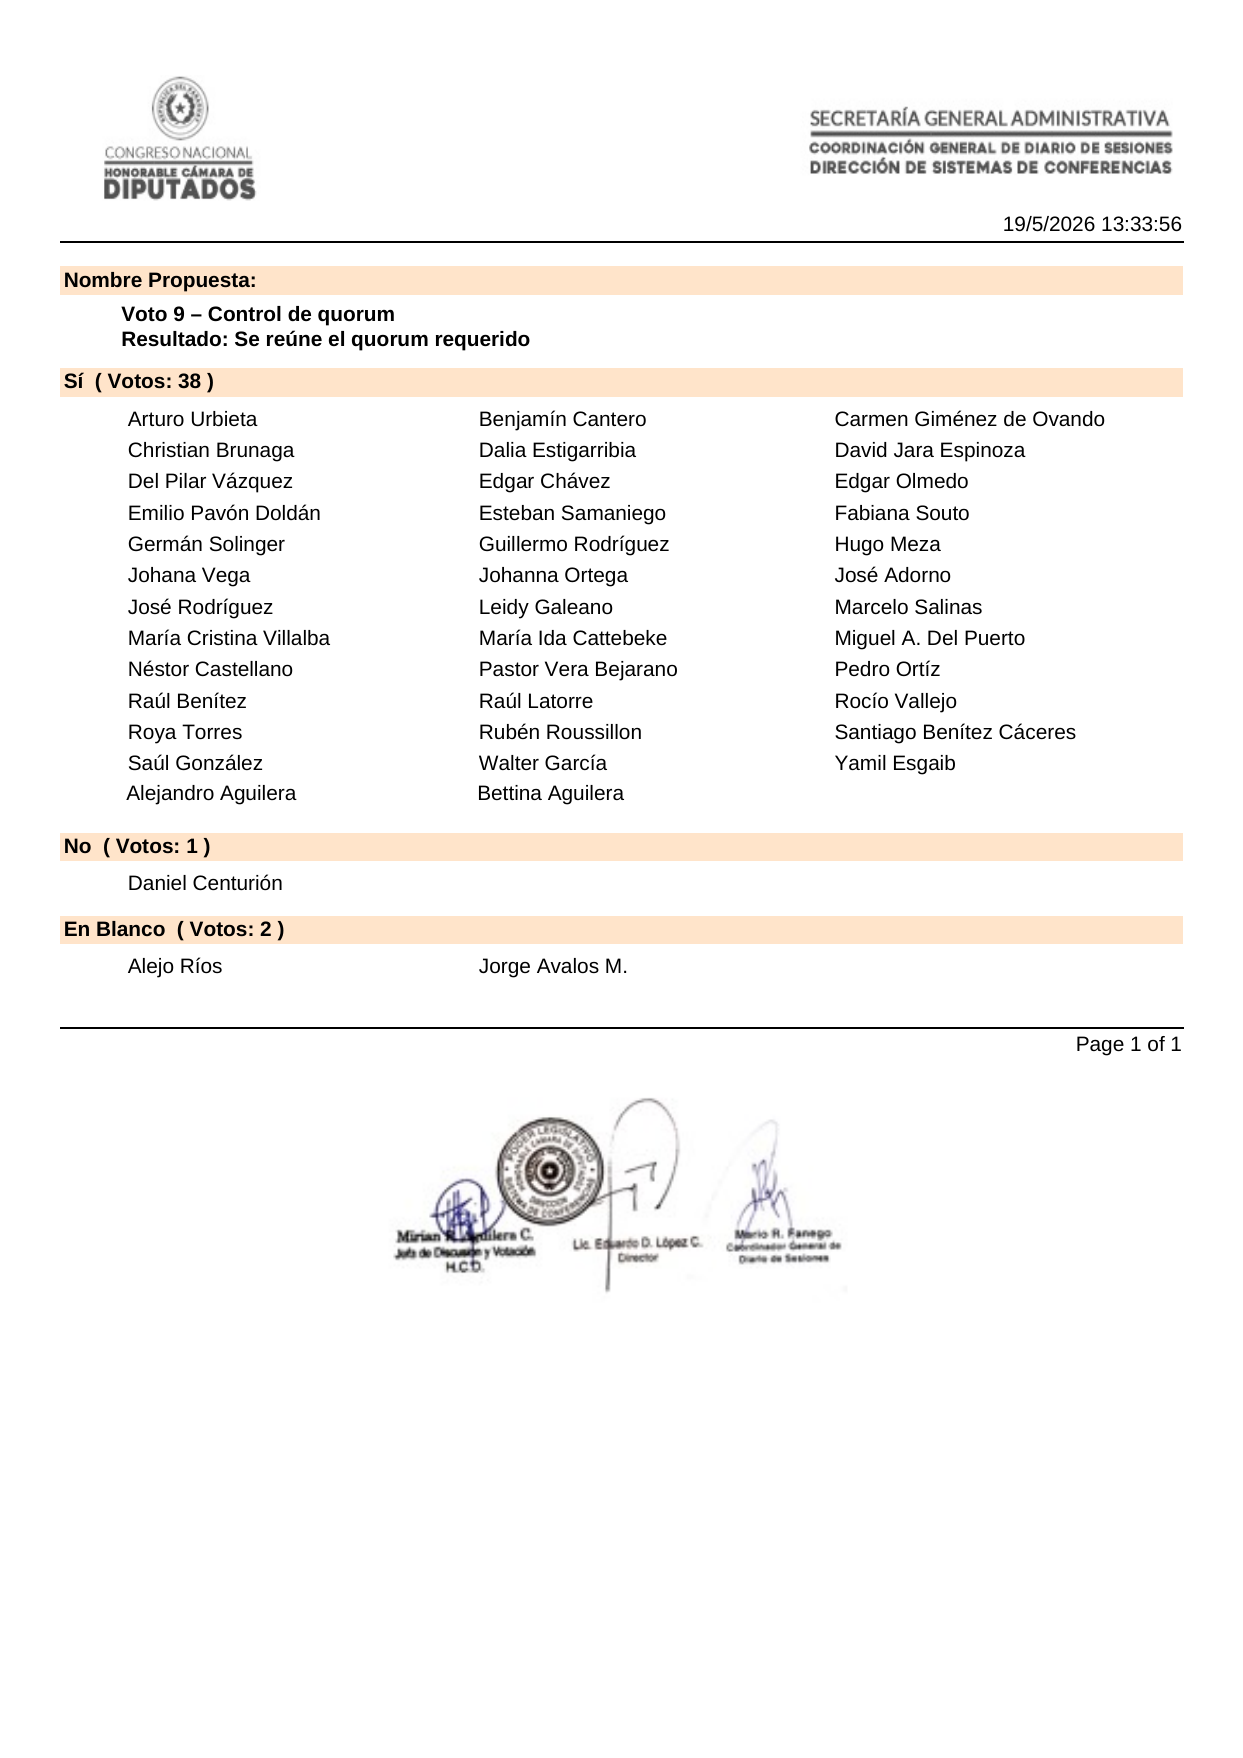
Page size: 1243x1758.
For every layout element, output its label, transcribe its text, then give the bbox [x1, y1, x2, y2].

table_cell Johanna Ortega [476, 562, 815, 591]
table_cell [462, 405, 476, 833]
table_cell Rocío Vallejo [831, 688, 1168, 716]
table_cell [60, 1031, 827, 1065]
table_cell Bettina Aguilera [476, 779, 815, 833]
table_cell Rubén Roussillon [476, 719, 815, 747]
table_cell Johana Vega [125, 562, 462, 591]
table_cell [1184, 861, 1189, 870]
table_cell [1184, 1031, 1189, 1065]
table_cell [1184, 625, 1189, 653]
table_cell [60, 861, 1183, 870]
table_cell María Ida Cattebeke [476, 625, 815, 653]
table_cell [462, 870, 1183, 916]
table_header 19/5/2026 13:33:56 [649, 207, 1183, 241]
table_cell [1184, 368, 1189, 397]
table_cell [1184, 688, 1189, 716]
table_cell [1184, 562, 1189, 591]
table_cell [1184, 397, 1189, 405]
table_cell Santiago Benítez Cáceres [831, 719, 1168, 747]
table_cell [1184, 899, 1189, 916]
table_cell [462, 953, 476, 1027]
table_cell María Cristina Villalba [125, 625, 462, 653]
table_cell Arturo Urbieta [125, 405, 462, 434]
table_cell Marcelo Salinas [831, 593, 1168, 622]
table_cell [1184, 531, 1189, 559]
table_cell [815, 953, 1183, 998]
table_cell [831, 998, 1168, 1027]
table_cell [1184, 468, 1189, 496]
table_cell [1184, 998, 1189, 1027]
table_header [1184, 207, 1189, 241]
table_cell [60, 295, 1183, 301]
table_cell [60, 870, 124, 916]
table_cell [831, 779, 1168, 833]
table_cell [1184, 266, 1189, 295]
table_cell [1184, 916, 1189, 944]
table_cell Raúl Latorre [476, 688, 815, 716]
table_cell [1178, 301, 1189, 368]
table_cell Germán Solinger [125, 531, 462, 559]
table_cell Walter García [476, 750, 815, 779]
table_cell No ( Votos: 1 ) [60, 833, 1183, 861]
table_cell Christian Brunaga [125, 437, 462, 465]
table_cell [60, 405, 124, 833]
table_cell Alejo Ríos [125, 953, 462, 981]
table_cell [1168, 405, 1183, 833]
table_cell Esteban Samaniego [476, 499, 815, 528]
table_cell [1184, 981, 1189, 998]
table_cell Roya Torres [125, 719, 462, 747]
table_cell Yamil Esgaib [831, 750, 1168, 779]
table_cell [125, 981, 462, 998]
table_cell Voto 9 – Control de quorum Resultado: Se reúne el quorum requerido [118, 301, 1178, 351]
table_cell En Blanco ( Votos: 2 ) [60, 916, 1183, 944]
table_cell [1184, 245, 1189, 266]
table_cell Sí ( Votos: 38 ) [60, 368, 1183, 397]
table_cell Edgar Chávez [476, 468, 815, 496]
table_cell [60, 245, 1183, 266]
table_cell Guillermo Rodríguez [476, 531, 815, 559]
table_cell Nombre Propuesta: [60, 266, 1183, 295]
table_cell Page 1 of 1 [827, 1031, 1183, 1065]
table_cell Jorge Avalos M. [476, 953, 815, 981]
table_cell Alejandro Aguilera [125, 779, 462, 833]
table_cell [1184, 833, 1189, 861]
table_cell [60, 953, 124, 1027]
table_cell José Adorno [831, 562, 1168, 591]
table_cell [60, 397, 1183, 405]
table_cell Carmen Giménez de Ovando [831, 405, 1168, 434]
table_cell Emilio Pavón Doldán [125, 499, 462, 528]
table_cell [1184, 656, 1189, 684]
table_cell [125, 998, 462, 1027]
table_cell Daniel Centurión [125, 870, 462, 898]
table_cell Fabiana Souto [831, 499, 1168, 528]
table_cell [118, 351, 1178, 368]
table_cell [815, 405, 831, 833]
table_cell [1184, 405, 1189, 434]
table_cell Leidy Galeano [476, 593, 815, 622]
table_cell [125, 899, 462, 916]
table_cell Raúl Benítez [125, 688, 462, 716]
table_cell [1184, 593, 1189, 622]
table_cell Edgar Olmedo [831, 468, 1168, 496]
table_cell Pedro Ortíz [831, 656, 1168, 684]
table_cell Benjamín Cantero [476, 405, 815, 434]
table_cell [1184, 437, 1189, 465]
table_cell [1184, 719, 1189, 747]
table_cell [1184, 953, 1189, 981]
table_cell [1168, 998, 1183, 1027]
table_cell [60, 301, 118, 368]
table_cell [60, 944, 1183, 953]
table_cell Pastor Vera Bejarano [476, 656, 815, 684]
table_header [60, 207, 649, 241]
table_cell Saúl González [125, 750, 462, 779]
table_cell [476, 998, 815, 1027]
table_cell [1184, 750, 1189, 779]
table_cell [1184, 779, 1189, 833]
table_cell [1184, 944, 1189, 953]
table_cell [1184, 499, 1189, 528]
table_cell Néstor Castellano [125, 656, 462, 684]
table_cell [815, 998, 831, 1027]
table_cell José Rodríguez [125, 593, 462, 622]
table_cell Del Pilar Vázquez [125, 468, 462, 496]
table_cell Hugo Meza [831, 531, 1168, 559]
table_cell [1184, 870, 1189, 898]
table_cell David Jara Espinoza [831, 437, 1168, 465]
table_cell Dalia Estigarribia [476, 437, 815, 465]
table_cell Miguel A. Del Puerto [831, 625, 1168, 653]
table_cell [476, 981, 815, 998]
